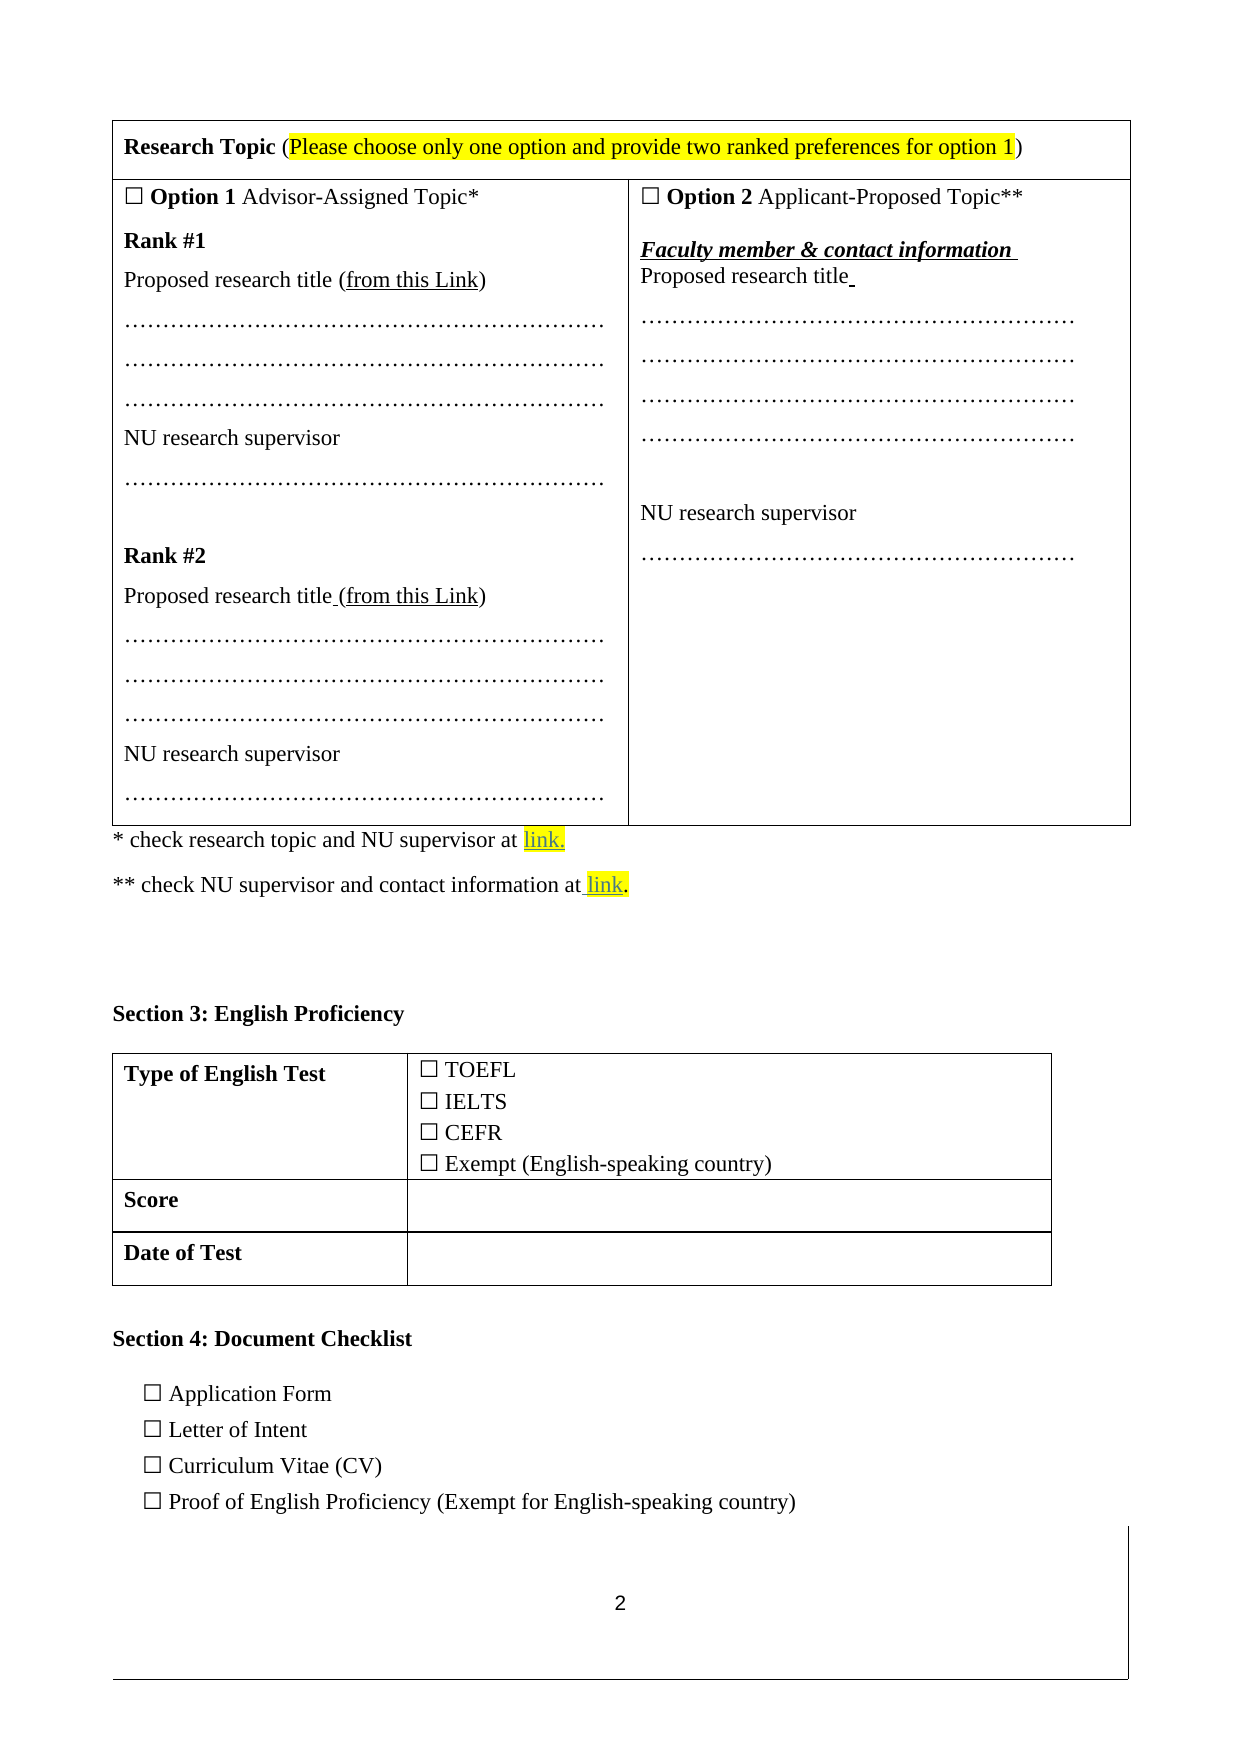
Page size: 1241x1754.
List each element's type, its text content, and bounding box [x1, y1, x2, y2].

subtitle Section 4: Document Checklist [112, 1325, 1128, 1351]
table_cell [408, 1233, 1051, 1284]
text * check research topic and NU supervisor at link. [112, 826, 1128, 852]
table_cell ☐ Option 2 Applicant-Proposed Topic** Faculty member & contact information Proposed research title ………………………………………………… ………………………………………………… ………………………………………………… ………………………………………………… NU research supervisor ………………………………………………… [629, 180, 1130, 825]
text ☐ Application Form [142, 1377, 1128, 1408]
table_header Type of English Test [113, 1054, 407, 1178]
text ☐ Curriculum Vitae (CV) [142, 1449, 1128, 1480]
table_cell [408, 1180, 1051, 1231]
text ☐ Letter of Intent [142, 1413, 1128, 1444]
table_cell ☐ Option 1 Advisor-Assigned Topic* Rank #1 Proposed research title (from this Link) ……………………………………………………… ……………………………………………………… ……………………………………………………… NU research supervisor ……………………………………………………… Rank #2 Proposed research title (from this Link) ……………………………………………………… ……………………………………………………… ……………………………………………………… NU research supervisor ……………………………………………………… [113, 180, 628, 825]
table_cell Score [113, 1180, 407, 1231]
table_cell Date of Test [113, 1233, 407, 1284]
text ** check NU supervisor and contact information at link. [112, 871, 1128, 897]
subtitle Section 3: English Proficiency [112, 1000, 1128, 1027]
table_header Research Topic (Please choose only one option and provide two ranked preferences for option 1) [113, 121, 1130, 179]
text ☐ Proof of English Proficiency (Exempt for English-speaking country) [142, 1485, 1128, 1516]
table_header ☐ TOEFL ☐ IELTS ☐ CEFR ☐ Exempt (English-speaking country) [408, 1054, 1051, 1178]
